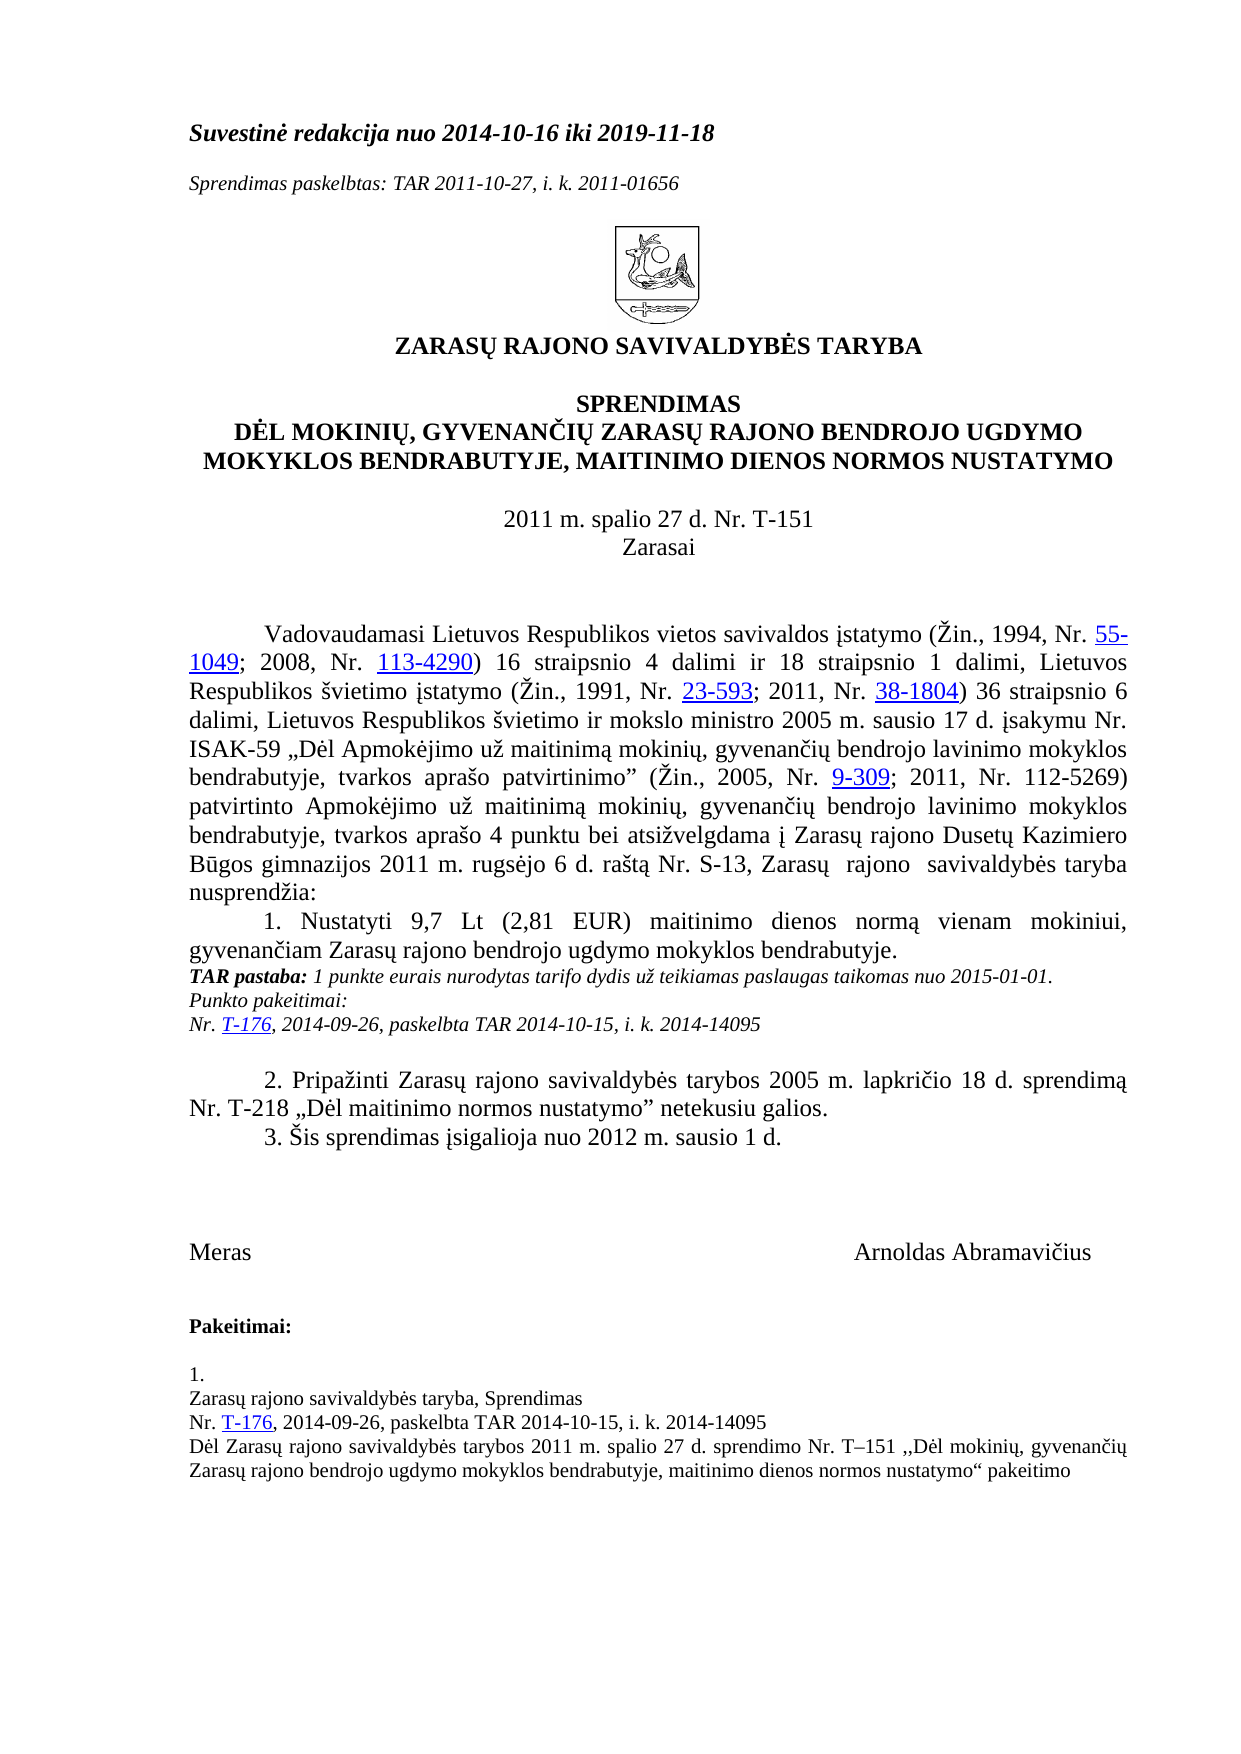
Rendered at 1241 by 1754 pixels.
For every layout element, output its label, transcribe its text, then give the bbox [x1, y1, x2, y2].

text 2. Pripažinti Zarasų rajono savivaldybės tarybos 2005 m. lapkričio 18 d. sprendimą Nr. T-218 „Dėl maitinimo normos nustatymo” netekusiu galios. [189, 1065, 1128, 1122]
text 2011 m. spalio 27 d. Nr. T-151 [189, 504, 1128, 532]
text Vadovaudamasi Lietuvos Respublikos vietos savivaldos įstatymo (Žin., 1994, Nr. 55-1049; 2008, Nr. 113-4290) 16 straipsnio 4 dalimi ir 18 straipsnio 1 dalimi, Lietuvos Respublikos švietimo įstatymo (Žin., 1991, Nr. 23-593; 2011, Nr. 38-1804) 36 straipsnio 6 dalimi, Lietuvos Respublikos švietimo ir mokslo ministro 2005 m. sausio 17 d. įsakymu Nr. ISAK-59 „Dėl Apmokėjimo už maitinimą mokinių, gyvenančių bendrojo lavinimo mokyklos bendrabutyje, tvarkos aprašo patvirtinimo” (Žin., 2005, Nr. 9-309; 2011, Nr. 112-5269) patvirtinto Apmokėjimo už maitinimą mokinių, gyvenančių bendrojo lavinimo mokyklos bendrabutyje, tvarkos aprašo 4 punktu bei atsižvelgdama į Zarasų rajono Dusetų Kazimiero Būgos gimnazijos 2011 m. rugsėjo 6 d. raštą Nr. S-13, Zarasų rajono savivaldybės taryba nusprendžia: [189, 619, 1128, 906]
text zarasų rajono savivaldybės TARYBa [189, 331, 1128, 360]
text Punkto pakeitimai: [189, 988, 1128, 1012]
text Pakeitimai: [189, 1314, 1128, 1338]
text Nr. T-176, 2014-09-26, paskelbta TAR 2014-10-15, i. k. 2014-14095 [189, 1012, 1128, 1036]
text Zarasų rajono savivaldybės taryba, Sprendimas [189, 1386, 1128, 1410]
text 3. Šis sprendimas įsigalioja nuo 2012 m. sausio 1 d. [189, 1122, 1128, 1151]
text Sprendimas paskelbtas: TAR 2011-10-27, i. k. 2011-01656 [189, 171, 1128, 195]
text 1. [189, 1362, 1128, 1386]
text Suvestinė redakcija nuo 2014-10-16 iki 2019-11-18 [189, 118, 1128, 147]
text Meras Arnoldas Abramavičius [189, 1237, 1128, 1266]
text Nr. T-176, 2014-09-26, paskelbta TAR 2014-10-15, i. k. 2014-14095 [189, 1410, 1128, 1434]
text 1. Nustatyti 9,7 Lt (2,81 EUR) maitinimo dienos normą vienam mokiniui, gyvenančiam Zarasų rajono bendrojo ugdymo mokyklos bendrabutyje. [189, 906, 1128, 964]
text Dėl Zarasų rajono savivaldybės tarybos 2011 m. spalio 27 d. sprendimo Nr. T–151 ,,Dėl mokinių, gyvenančių Zarasų rajono bendrojo ugdymo mokyklos bendrabutyje, maitinimo dienos normos nustatymo“ pakeitimo [189, 1434, 1128, 1482]
text Zarasai [189, 532, 1128, 561]
text TAR pastaba: 1 punkte eurais nurodytas tarifo dydis už teikiamas paslaugas taikomas nuo 2015-01-01. [189, 964, 1128, 988]
text SPRENDIMAS [189, 389, 1128, 417]
text DĖL MOKINIŲ, GYVENANČIŲ ZARASŲ RAJONO BENDROJO UGDYMO MOKYKLOS BENDRABUTYJE, MAITINIMO DIENOS NORMOS NUSTATYMO [189, 417, 1128, 475]
